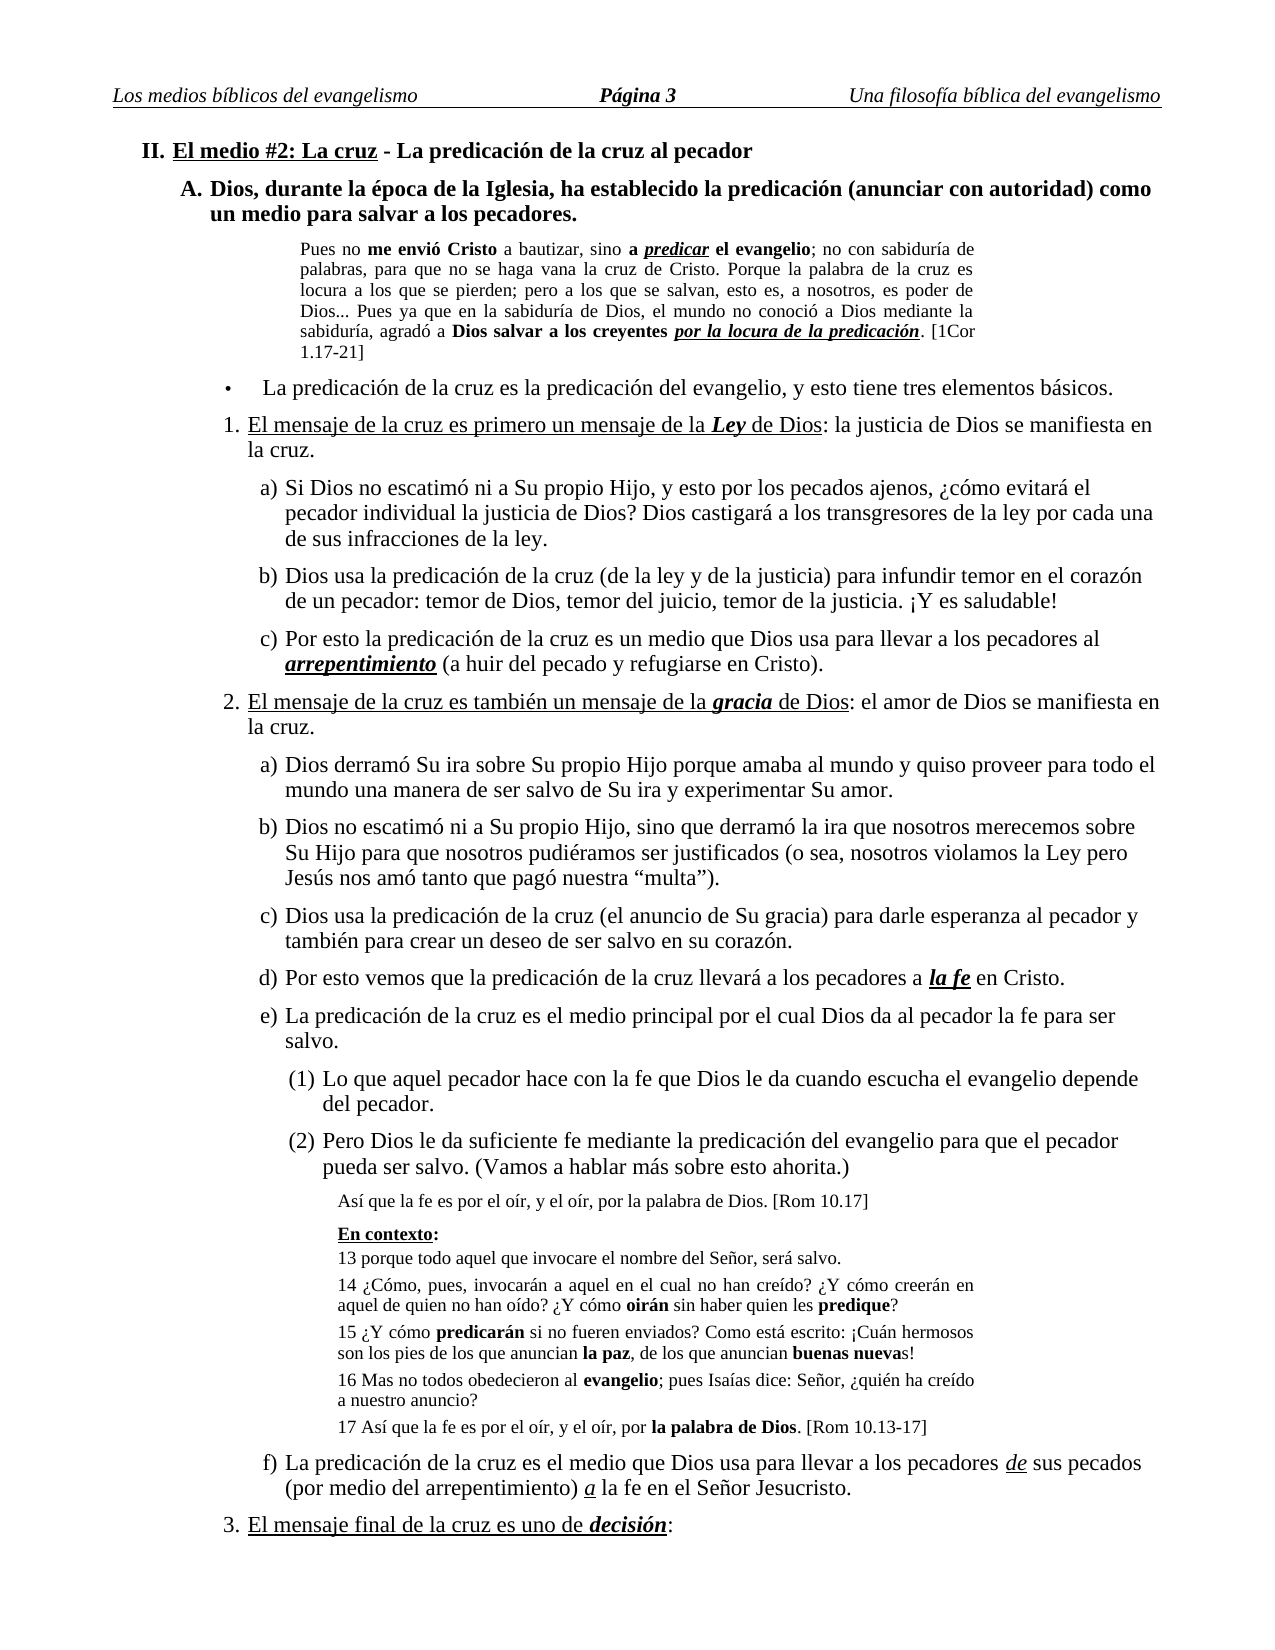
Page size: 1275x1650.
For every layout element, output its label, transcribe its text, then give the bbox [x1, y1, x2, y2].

list El mensaje de la cruz es también un mensaje de la gracia de Dios: el amor de Dios se manifiesta en la cruz. [187, 689, 1162, 739]
text 14 ¿Cómo, pues, invocarán a aquel en el cual no han creído? ¿Y cómo creerán en aquel de quien no han oído? ¿Y cómo oirán sin haber quien les predique? [337, 1274, 975, 1316]
text 17 Así que la fe es por el oír, y el oír, por la palabra de Dios. [Rom 10.13-17] [337, 1417, 975, 1438]
list Dios usa la predicación de la cruz (de la ley y de la justicia) para infundir temor en el corazón de un pecador: temor de Dios, temor del juicio, temor de la justicia. ¡Y es saludable! [225, 563, 1162, 614]
text 16 Mas no todos obedecieron al evangelio; pues Isaías dice: Señor, ¿quién ha creído a nuestro anuncio? [337, 1369, 975, 1411]
list El mensaje de la cruz es primero un mensaje de la Ley de Dios: la justicia de Dios se manifiesta en la cruz. [187, 412, 1162, 463]
list Dios, durante la época de la Iglesia, ha establecido la predicación (anunciar con autoridad) como un medio para salvar a los pecadores. [150, 176, 1162, 226]
text En contexto: [337, 1224, 975, 1245]
list Por esto vemos que la predicación de la cruz llevará a los pecadores a la fe en Cristo. [225, 965, 1162, 991]
list Pero Dios le da suficiente fe mediante la predicación del evangelio para que el pecador pueda ser salvo. (Vamos a hablar más sobre esto ahorita.) [262, 1128, 1162, 1179]
list El medio #2: La cruz - La predicación de la cruz al pecador [112, 138, 1162, 163]
list Dios usa la predicación de la cruz (el anuncio de Su gracia) para darle esperanza al pecador y también para crear un deseo de ser salvo en su corazón. [225, 903, 1162, 953]
list Si Dios no escatimó ni a Su propio Hijo, y esto por los pecados ajenos, ¿cómo evitará el pecador individual la justicia de Dios? Dios castigará a los transgresores de la ley por cada una de sus infracciones de la ley. [225, 475, 1162, 551]
list El mensaje final de la cruz es uno de decisión: [187, 1512, 1162, 1538]
list La predicación de la cruz es el medio principal por el cual Dios da al pecador la fe para ser salvo. [225, 1003, 1162, 1054]
list La predicación de la cruz es el medio que Dios usa para llevar a los pecadores de sus pecados (por medio del arrepentimiento) a la fe en el Señor Jesucristo. [225, 1450, 1162, 1501]
list Dios derramó Su ira sobre Su propio Hijo porque amaba al mundo y quiso proveer para todo el mundo una manera de ser salvo de Su ira y experimentar Su amor. [225, 752, 1162, 802]
list Por esto la predicación de la cruz es un medio que Dios usa para llevar a los pecadores al arrepentimiento (a huir del pecado y refugiarse en Cristo). [225, 626, 1162, 677]
list Lo que aquel pecador hace con la fe que Dios le da cuando escucha el evangelio depende del pecador. [262, 1066, 1162, 1116]
text Así que la fe es por el oír, y el oír, por la palabra de Dios. [Rom 10.17] [337, 1191, 975, 1212]
text 13 porque todo aquel que invocare el nombre del Señor, será salvo. [337, 1248, 975, 1268]
list La predicación de la cruz es la predicación del evangelio, y esto tiene tres elementos básicos. [225, 375, 1162, 400]
text Pues no me envió Cristo a bautizar, sino a predicar el evangelio; no con sabiduría de palabras, para que no se haga vana la cruz de Cristo. Porque la palabra de la cruz es locura a los que se pierden; pero a los que se salvan, esto es, a nosotros, es poder de Dios... Pues ya que en la sabiduría de Dios, el mundo no conoció a Dios mediante la sabiduría, agradó a Dios salvar a los creyentes por la locura de la predicación. [1Cor 1.17-21] [300, 238, 975, 363]
text 15 ¿Y cómo predicarán si no fueren enviados? Como está escrito: ¡Cuán hermosos son los pies de los que anuncian la paz, de los que anuncian buenas nuevas! [337, 1322, 975, 1363]
list Dios no escatimó ni a Su propio Hijo, sino que derramó la ira que nosotros merecemos sobre Su Hijo para que nosotros pudiéramos ser justificados (o sea, nosotros violamos la Ley pero Jesús nos amó tanto que pagó nuestra “multa”). [225, 814, 1162, 891]
